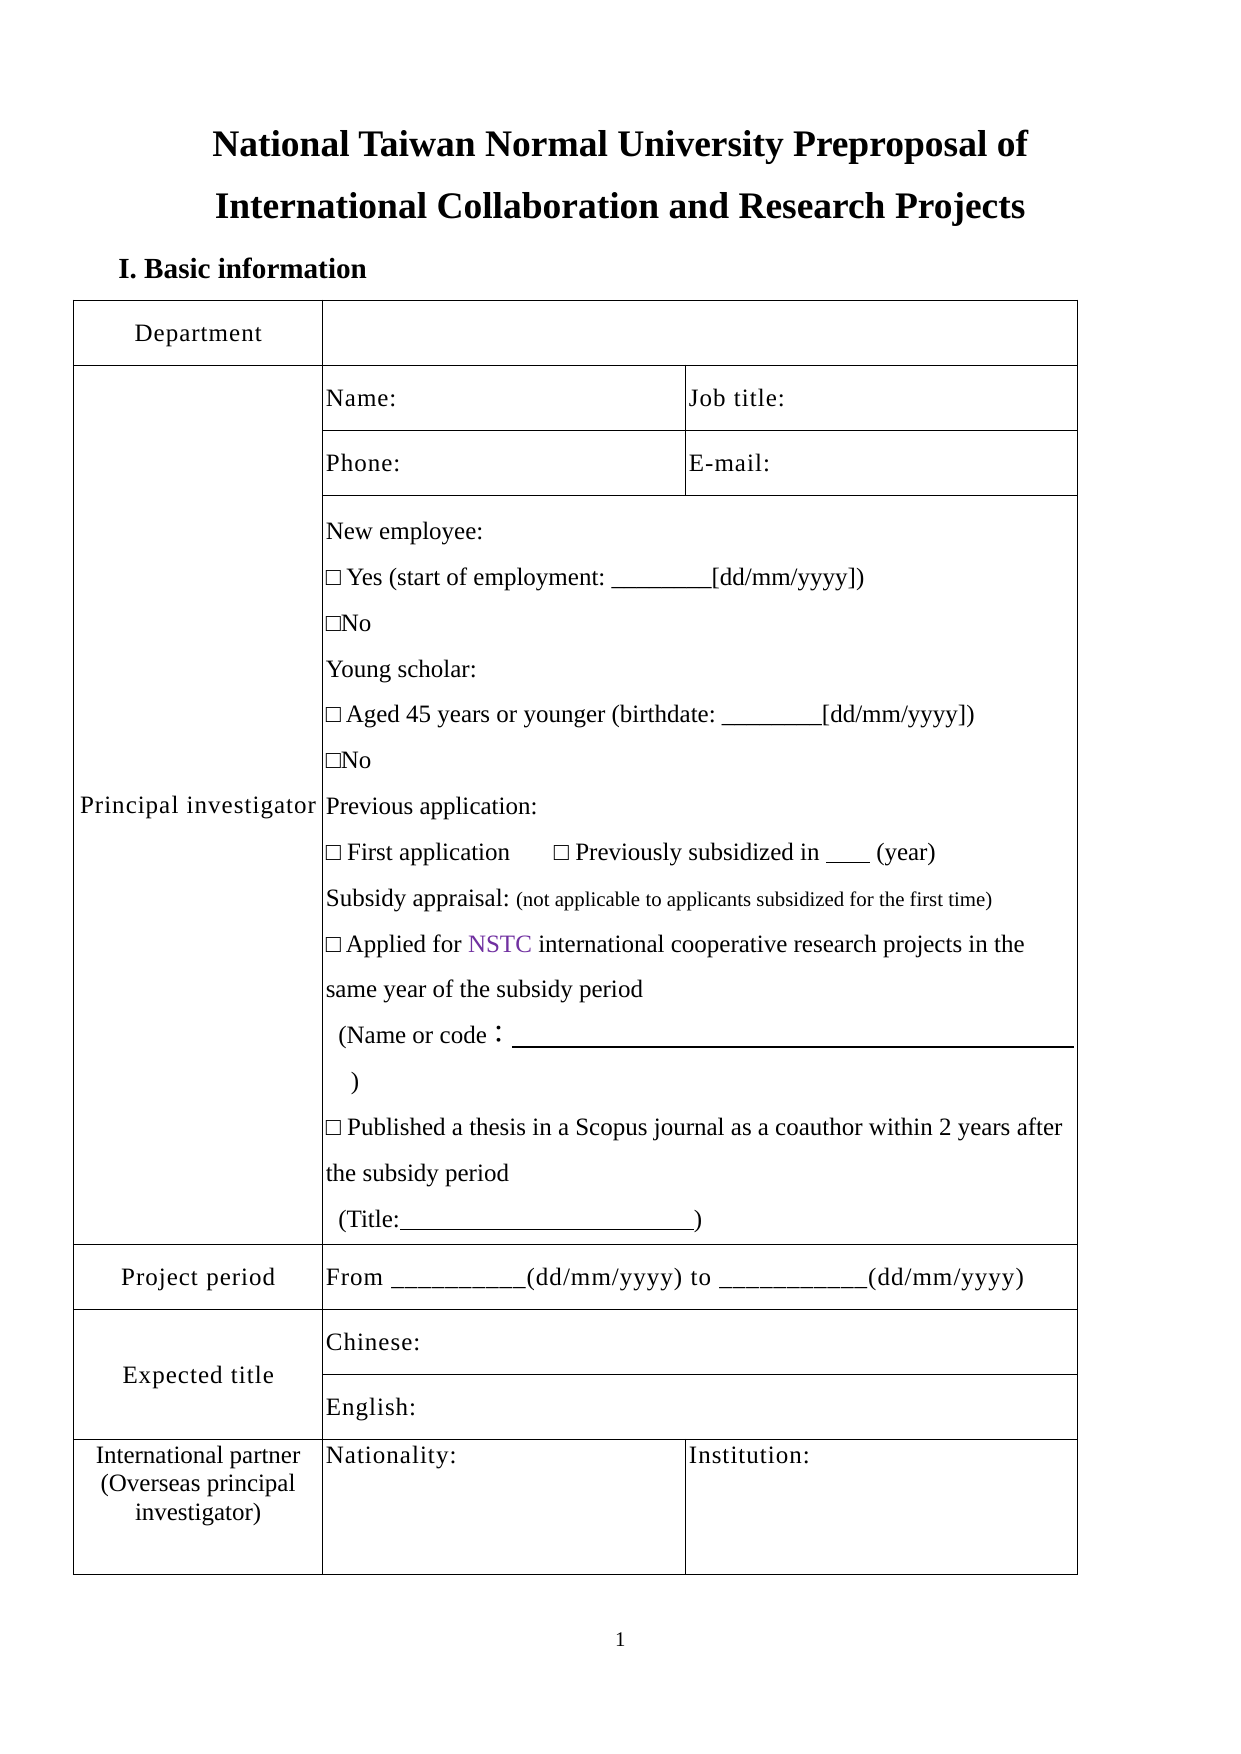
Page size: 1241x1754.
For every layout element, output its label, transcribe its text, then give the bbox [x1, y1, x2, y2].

table_cell Nationality: [323, 1440, 685, 1574]
table_cell Expected title [74, 1310, 322, 1439]
text National Taiwan Normal University Preproposal of International Collaboration and Research Projects [118, 101, 1122, 226]
table_cell English: [323, 1375, 1077, 1439]
table_cell Institution: [686, 1440, 1077, 1574]
table_cell Project period [74, 1245, 322, 1309]
text I. Basic information [118, 226, 1122, 288]
table_cell International partner (Overseas principal investigator) [74, 1440, 322, 1574]
table_cell Job title: [686, 366, 1077, 429]
table_header [323, 301, 1077, 364]
table_cell Principal investigator [74, 366, 322, 1244]
table_header Department [74, 301, 322, 364]
table_cell Name: [323, 366, 685, 429]
table_cell Phone: [323, 431, 685, 494]
table_cell E-mail: [686, 431, 1077, 494]
table_cell New employee: □ Yes (start of employment: ________[dd/mm/yyyy]) □No Young scholar: □ Aged 45 years or younger (birthdate: ________[dd/mm/yyyy]) □No Previous application: □ First application □ Previously subsidized in (year) Subsidy appraisal: (not applicable to applicants subsidized for the first time) □ Applied for NSTC international cooperative research projects in the same year of the subsidy period (Name or code： ) □ Published a thesis in a Scopus journal as a coauthor within 2 years after the subsidy period (Title: ) [323, 496, 1077, 1244]
table_cell Chinese: [323, 1310, 1077, 1374]
table_cell From __________(dd/mm/yyyy) to ___________(dd/mm/yyyy) [323, 1245, 1077, 1309]
